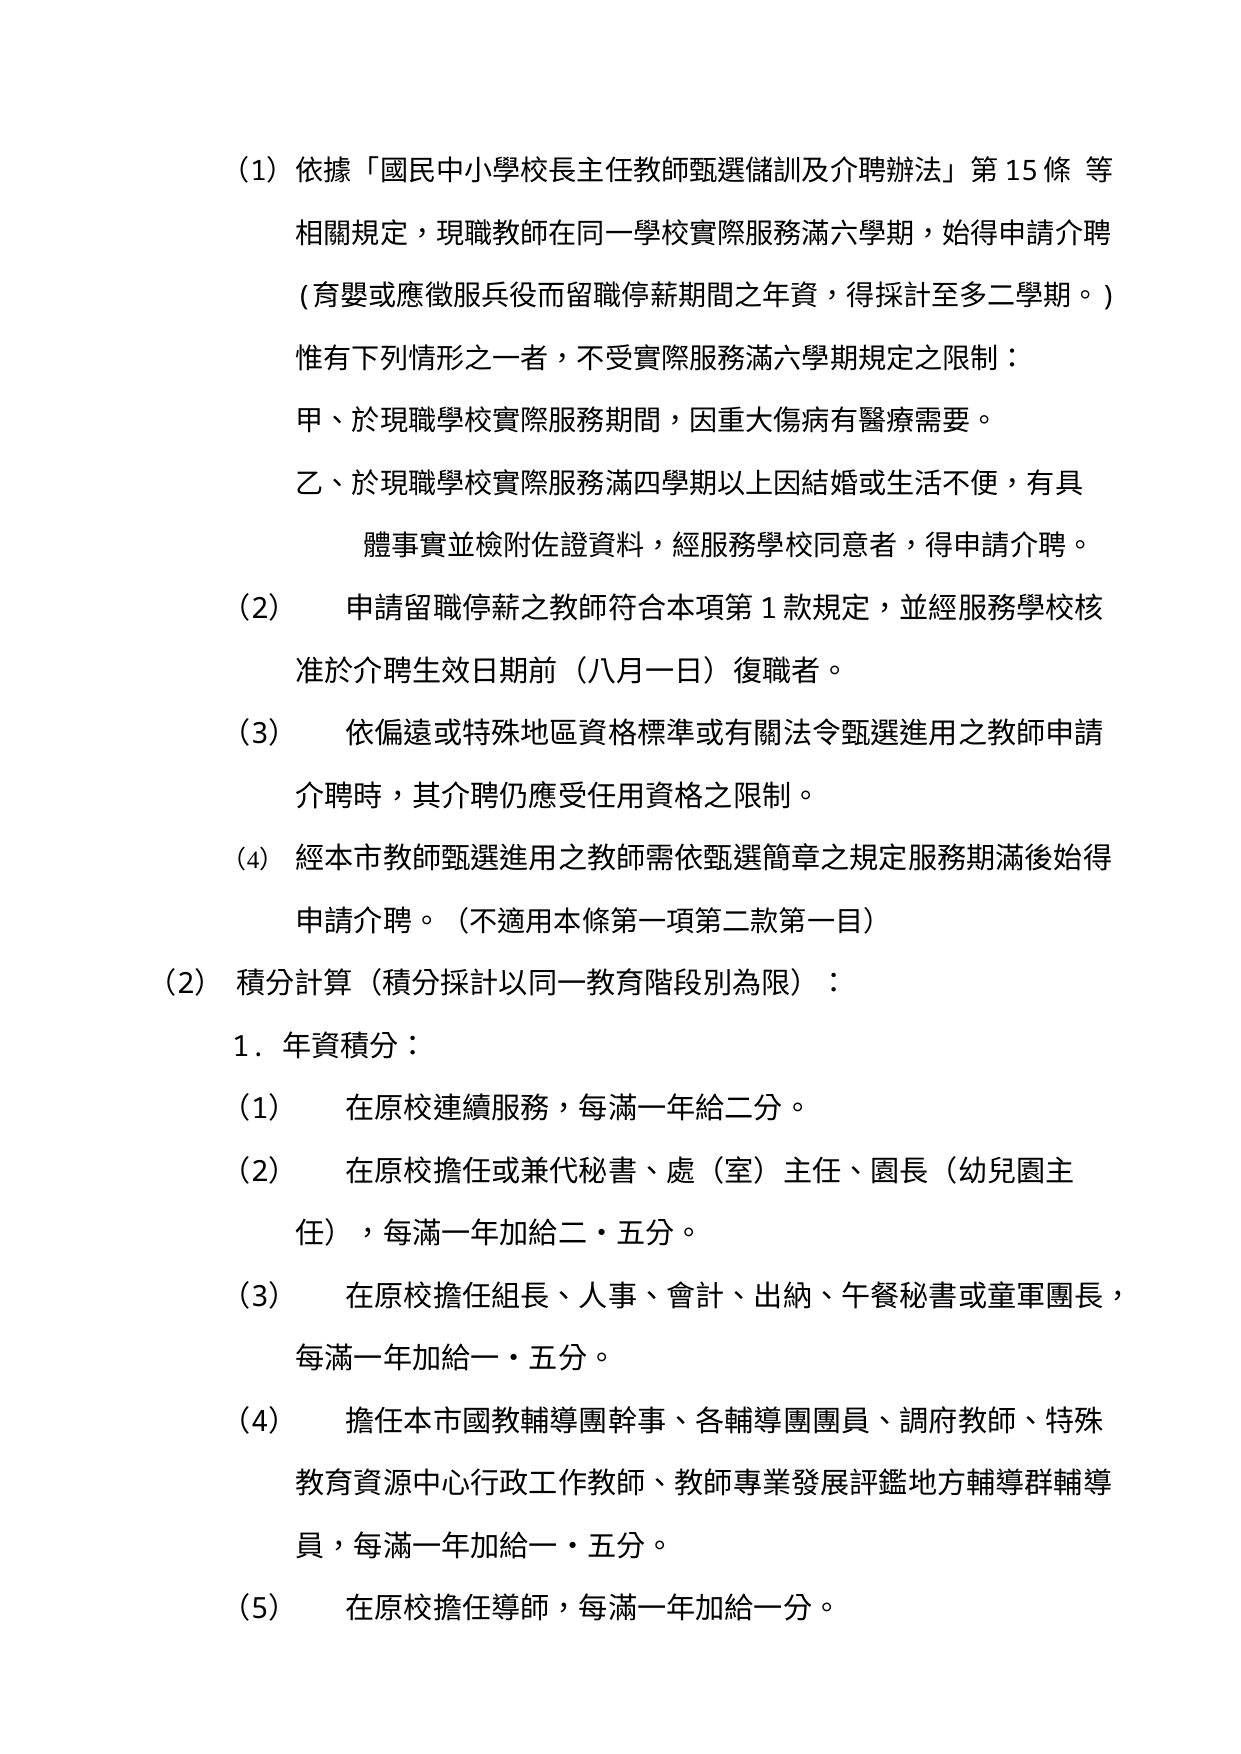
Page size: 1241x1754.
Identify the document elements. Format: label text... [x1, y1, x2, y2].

list 在原校擔任組長、人事、會計、出納、午餐秘書或童軍團長，每滿一年加給一‧五分。 [222, 1252, 1122, 1377]
list 擔任本市國教輔導團幹事、各輔導團團員、調府教師、特殊教育資源中心行政工作教師、教師專業發展評鑑地方輔導群輔導員，每滿一年加給一‧五分。 [222, 1377, 1122, 1564]
list 在原校擔任導師，每滿一年加給一分。 [222, 1564, 1122, 1627]
list 年資積分： [232, 1002, 1122, 1064]
list 積分計算（積分採計以同一教育階段別為限）： [148, 939, 1122, 1002]
list 依據「國民中小學校長主任教師甄選儲訓及介聘辦法」第15條 等相關規定，現職教師在同一學校實際服務滿六學期，始得申請介聘(育嬰或應徵服兵役而留職停薪期間之年資，得採計至多二學期。)惟有下列情形之一者，不受實際服務滿六學期規定之限制： 甲、於現職學校實際服務期間，因重大傷病有醫療需要。 乙、於現職學校實際服務滿四學期以上因結婚或生活不便，有具 體事實並檢附佐證資料，經服務學校同意者，得申請介聘。 [222, 127, 1122, 564]
list 在原校擔任或兼代秘書、處（室）主任、園長（幼兒園主任），每滿一年加給二‧五分。 [222, 1127, 1122, 1252]
list 依偏遠或特殊地區資格標準或有關法令甄選進用之教師申請介聘時，其介聘仍應受任用資格之限制。 [222, 689, 1122, 814]
list 經本市教師甄選進用之教師需依甄選簡章之規定服務期滿後始得申請介聘。（不適用本條第一項第二款第一目） [222, 814, 1122, 939]
list 申請留職停薪之教師符合本項第1款規定，並經服務學校核准於介聘生效日期前（八月一日）復職者。 [222, 564, 1122, 689]
list 在原校連續服務，每滿一年給二分。 [222, 1064, 1122, 1127]
